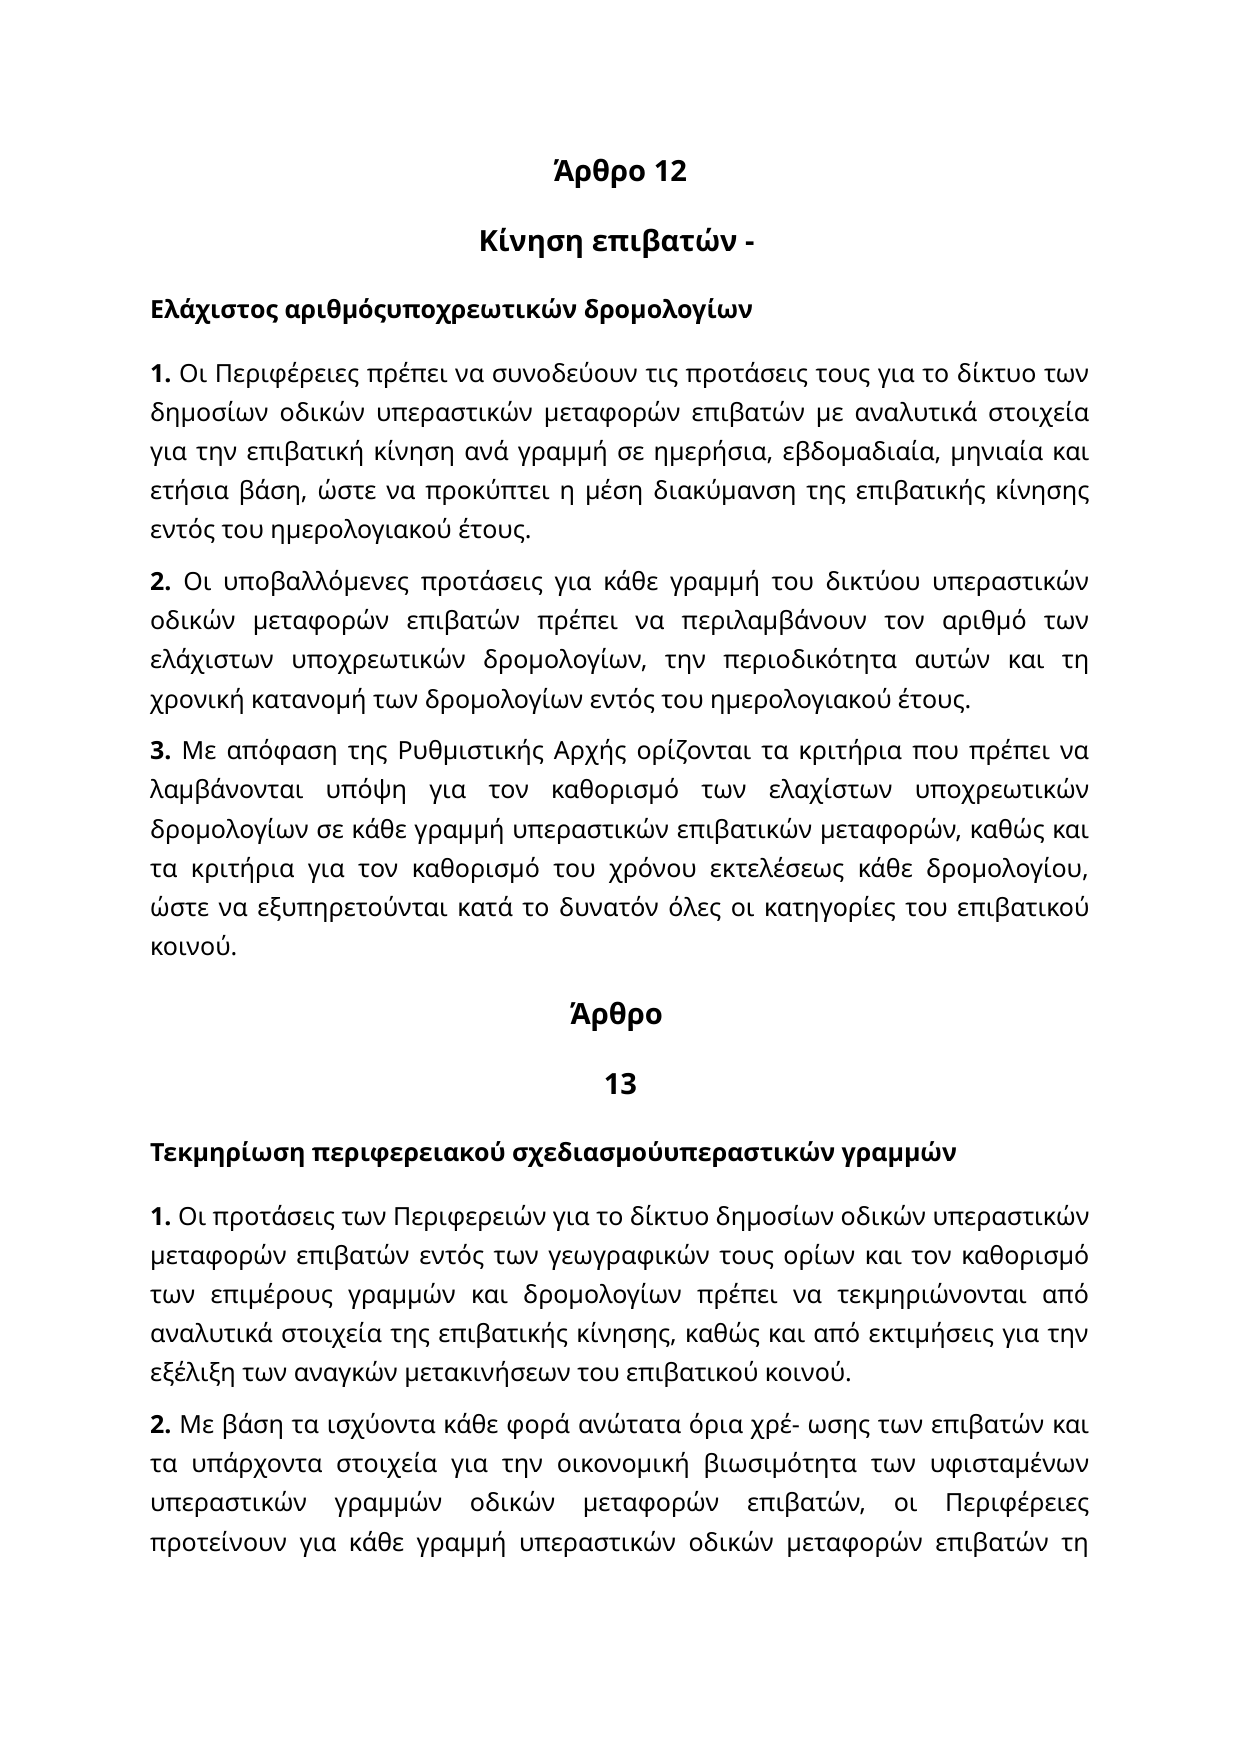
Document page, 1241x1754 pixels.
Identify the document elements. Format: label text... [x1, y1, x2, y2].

subtitle Άρθρο [150, 993, 1090, 1033]
text 3. Με απόφαση της Ρυθμιστικής Αρχής ορίζονται τα κριτήρια που πρέπει να λαμβάνονται υπόψη για τον καθορισμό των ελαχίστων υποχρεωτικών δρομολογίων σε κάθε γραμμή υπεραστικών επιβατικών μεταφορών, καθώς και τα κριτήρια για τον καθορισμό του χρόνου εκτελέσεως κάθε δρομολογίου, ώστε να εξυπηρετούνται κατά το δυνατόν όλες οι κατηγορίες του επιβατικού κοινού. [150, 733, 1090, 963]
text 2. Οι υποβαλλόμενες προτάσεις για κάθε γραμμή του δικτύου υπεραστικών οδικών μεταφορών επιβατών πρέπει να περιλαμβάνουν τον αριθμό των ελάχιστων υποχρεωτικών δρομολογίων, την περιοδικότητα αυτών και τη χρονική κατανομή των δρομολογίων εντός του ημερολογιακού έτους. [150, 564, 1090, 715]
subtitle 13 [150, 1063, 1090, 1103]
subtitle Κίνηση επιβατών - [150, 221, 1090, 260]
subtitle Άρθρο 12 [150, 150, 1090, 190]
text Ελάχιστος αριθμόςυποχρεωτικών δρομολογίων [150, 291, 1090, 325]
text 2. Με βάση τα ισχύοντα κάθε φορά ανώτατα όρια χρέ- ωσης των επιβατών και τα υπάρχοντα στοιχεία για την οικονομική βιωσιμότητα των υφισταμένων υπεραστικών γραμμών οδικών μεταφορών επιβατών, οι Περιφέρειες προτείνουν για κάθε γραμμή υπεραστικών οδικών μεταφορών επιβατών τη [150, 1407, 1090, 1558]
text 1. Οι Περιφέρειες πρέπει να συνοδεύουν τις προτάσεις τους για το δίκτυο των δημοσίων οδικών υπεραστικών μεταφορών επιβατών με αναλυτικά στοιχεία για την επιβατική κίνηση ανά γραμμή σε ημερήσια, εβδομαδιαία, μηνιαία και ετήσια βάση, ώστε να προκύπτει η μέση διακύμανση της επιβατικής κίνησης εντός του ημερολογιακού έτους. [150, 355, 1090, 546]
text 1. Οι προτάσεις των Περιφερειών για το δίκτυο δημοσίων οδικών υπεραστικών μεταφορών επιβατών εντός των γεωγραφικών τους ορίων και τον καθορισμό των επιμέρους γραμμών και δρομολογίων πρέπει να τεκμηριώνονται από αναλυτικά στοιχεία της επιβατικής κίνησης, καθώς και από εκτιμήσεις για την εξέλιξη των αναγκών μετακινήσεων του επιβατικού κοινού. [150, 1198, 1090, 1389]
text Τεκμηρίωση περιφερειακού σχεδιασμούυπεραστικών γραμμών [150, 1134, 1090, 1168]
